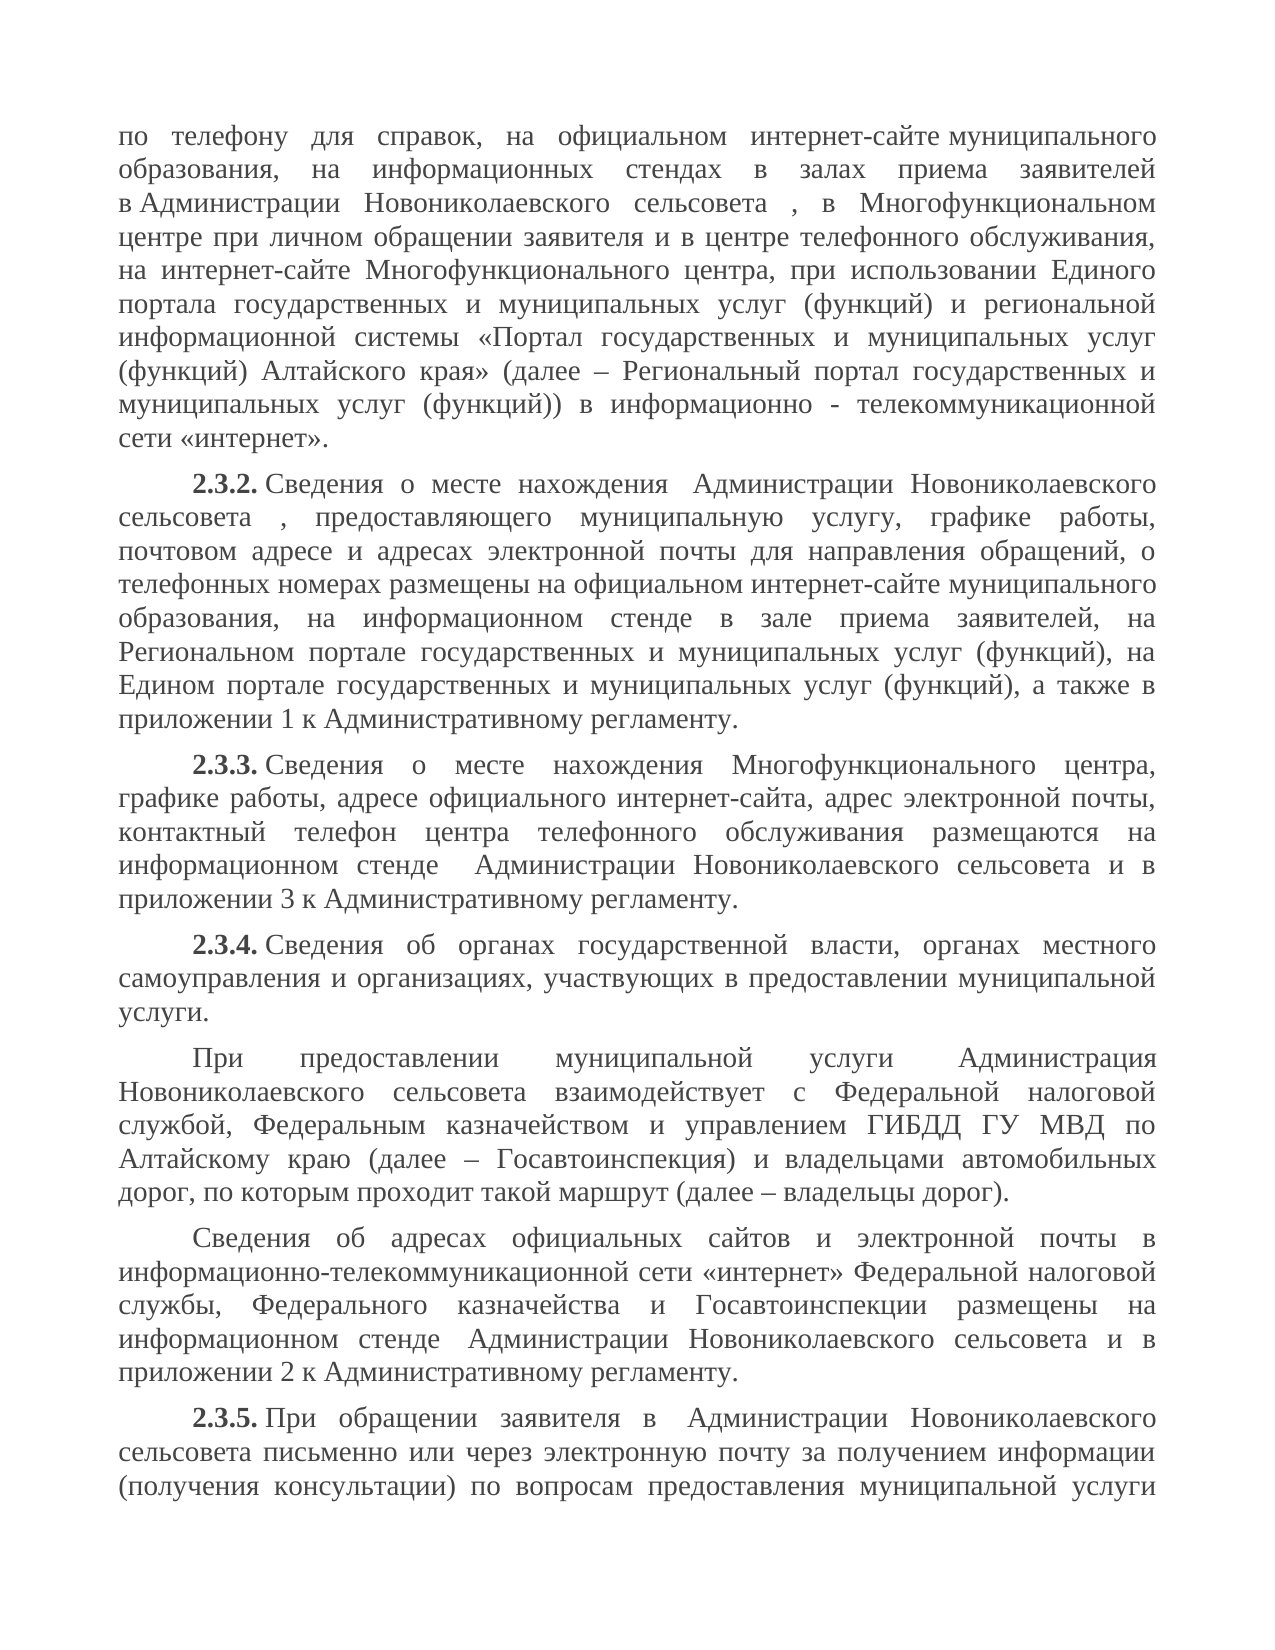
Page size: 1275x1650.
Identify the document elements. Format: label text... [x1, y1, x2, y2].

text по телефону для справок, на официальном интернет-сайте муниципального образования, на информационных стендах в залах приема заявителей в Администрации Новониколаевского сельсовета , в Многофункциональном центре при личном обращении заявителя и в центре телефонного обслуживания, на интернет-сайте Многофункционального центра, при использовании Единого портала государственных и муниципальных услуг (функций) и региональной информационной системы «Портал государственных и муниципальных услуг (функций) Алтайского края» (далее – Региональный портал государственных и муниципальных услуг (функций)) в информационно - телекоммуникационной сети «интернет». [118, 118, 1157, 453]
text 2.3.5. При обращении заявителя в Администрации Новониколаевского сельсовета письменно или через электронную почту за получением информации (получения консультации) по вопросам предоставления муниципальной услуги [118, 1401, 1157, 1501]
text 2.3.2. Сведения о месте нахождения Администрации Новониколаевского сельсовета , предоставляющего муниципальную услугу, графике работы, почтовом адресе и адресах электронной почты для направления обращений, о телефонных номерах размещены на официальном интернет-сайте муниципального образования, на информационном стенде в зале приема заявителей, на Региональном портале государственных и муниципальных услуг (функций), на Едином портале государственных и муниципальных услуг (функций), а также в приложении 1 к Административному регламенту. [118, 466, 1157, 734]
text Сведения об адресах официальных сайтов и электронной почты в информационно-телекоммуникационной сети «интернет» Федеральной налоговой службы, Федерального казначейства и Госавтоинспекции размещены на информационном стенде Администрации Новониколаевского сельсовета и в приложении 2 к Административному регламенту. [118, 1220, 1157, 1388]
text 2.3.3. Сведения о месте нахождения Многофункционального центра, графике работы, адресе официального интернет-сайта, адрес электронной почты, контактный телефон центра телефонного обслуживания размещаются на информационном стенде Администрации Новониколаевского сельсовета и в приложении 3 к Административному регламенту. [118, 747, 1157, 914]
text 2.3.4. Сведения об органах государственной власти, органах местного самоуправления и организациях, участвующих в предоставлении муниципальной услуги. [118, 927, 1157, 1028]
text При предоставлении муниципальной услуги Администрация Новониколаевского сельсовета взаимодействует с Федеральной налоговой службой, Федеральным казначейством и управлением ГИБДД ГУ МВД по Алтайскому краю (далее – Госавтоинспекция) и владельцами автомобильных дорог, по которым проходит такой маршрут (далее – владельцы дорог). [118, 1040, 1157, 1208]
